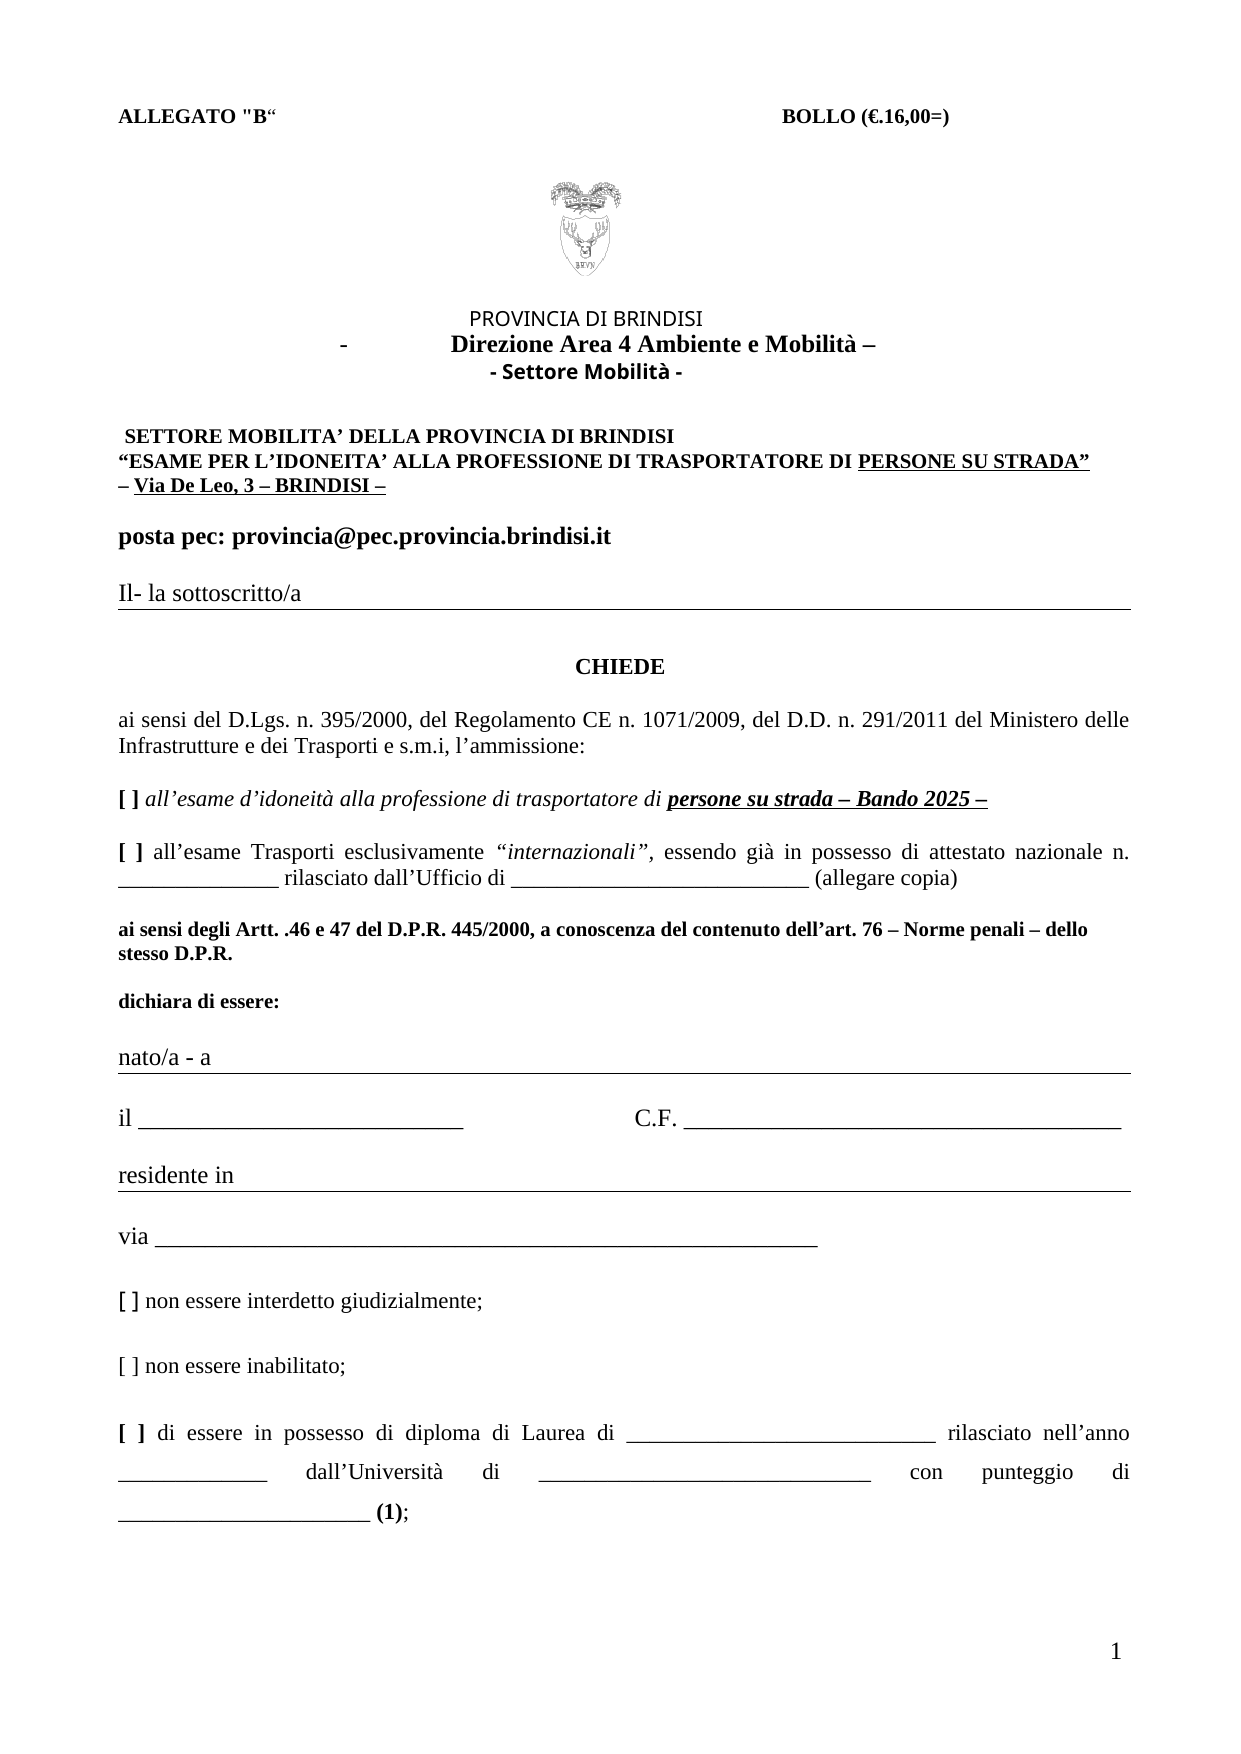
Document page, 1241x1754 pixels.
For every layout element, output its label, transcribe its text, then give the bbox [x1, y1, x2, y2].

text - Settore Mobilità - [118, 357, 1054, 386]
text PROVINCIA DI BRINDISI [118, 304, 1054, 332]
text “ESAME PER L’IDONEITA’ ALLA PROFESSIONE DI TRASPORTATORE DI PERSONE SU STRADA” [118, 449, 1131, 473]
text via _____________________________________________________ [118, 1221, 1131, 1249]
text [ ] all’esame Trasporti esclusivamente “internazionali”, essendo già in possesso di attestato nazionale n. ______________ rilasciato dall’Ufficio di __________________________ (allegare copia) [118, 838, 1131, 891]
text [ ] non essere interdetto giudizialmente; [118, 1283, 1131, 1315]
subtitle CHIEDE [118, 653, 1122, 680]
text [ ] di essere in possesso di diploma di Laurea di ___________________________ rilasciato nell’anno _____________ dall’Università di _____________________________ con punteggio di ______________________ (1); [118, 1419, 1131, 1524]
text SETTORE MOBILITA’ DELLA PROVINCIA DI BRINDISI [118, 420, 1131, 449]
text il __________________________ C.F. ___________________________________ [118, 1103, 1131, 1131]
text [ ] all’esame d’idoneità alla professione di trasportatore di persone su strada – Bando 2025 – [118, 785, 1131, 812]
text ai sensi degli Artt. .46 e 47 del D.P.R. 445/2000, a conoscenza del contenuto dell’art. 76 – Norme penali – dello stesso D.P.R. [118, 917, 1131, 965]
text ALLEGATO "B“ BOLLO (€.16,00=) [118, 102, 1054, 129]
list Direzione Area 4 Ambiente e Mobilità – [339, 332, 1122, 357]
text [ ] non essere inabilitato; [118, 1352, 1131, 1379]
text nato/a - a [118, 1042, 1131, 1073]
text residente in [118, 1160, 1131, 1191]
text ai sensi del D.Lgs. n. 395/2000, del Regolamento CE n. 1071/2009, del D.D. n. 291/2011 del Ministero delle Infrastrutture e dei Trasporti e s.m.i, l’ammissione: [118, 706, 1131, 759]
text – Via De Leo, 3 – BRINDISI – [118, 473, 1131, 497]
text posta pec: provincia@pec.provincia.brindisi.it [118, 521, 1131, 550]
subtitle Il- la sottoscritto/a [118, 578, 1131, 609]
text dichiara di essere: [118, 989, 1131, 1013]
